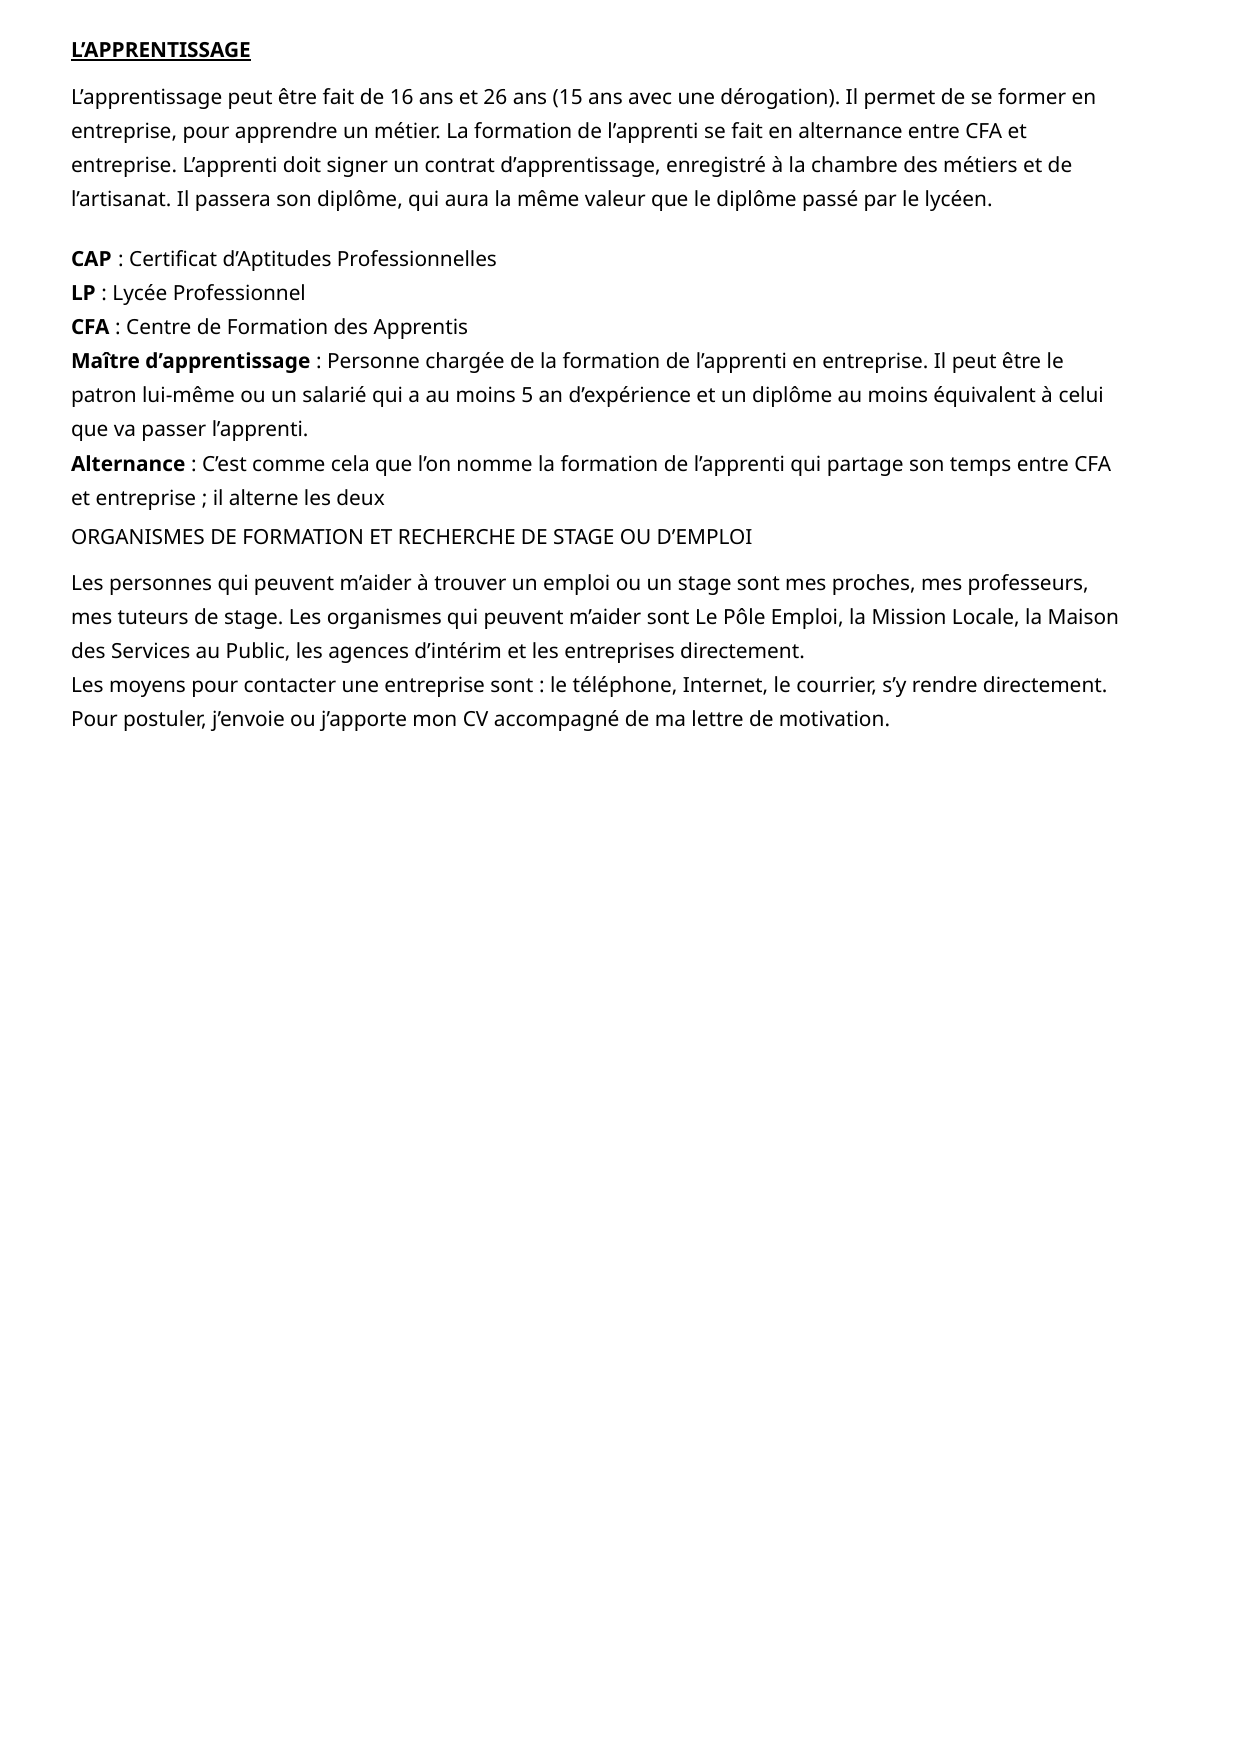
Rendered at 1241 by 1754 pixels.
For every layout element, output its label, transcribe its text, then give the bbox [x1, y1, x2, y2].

text Les personnes qui peuvent m’aider à trouver un emploi ou un stage sont mes proches, mes professeurs, mes tuteurs de stage. Les organismes qui peuvent m’aider sont Le Pôle Emploi, la Mission Locale, la Maison des Services au Public, les agences d’intérim et les entreprises directement. Les moyens pour contacter une entreprise sont : le téléphone, Internet, le courrier, s’y rendre directement. Pour postuler, j’envoie ou j’apporte mon CV accompagné de ma lettre de motivation. [71, 568, 1122, 733]
text L’APPRENTISSAGE [71, 35, 1122, 64]
text ORGANISMES DE FORMATION ET RECHERCHE DE STAGE OU D’EMPLOI [71, 522, 1122, 550]
text CAP : Certificat d’Aptitudes Professionnelles LP : Lycée Professionnel CFA : Centre de Formation des Apprentis Maître d’apprentissage : Personne chargée de la formation de l’apprenti en entreprise. Il peut être le patron lui-même ou un salarié qui a au moins 5 an d’expérience et un diplôme au moins équivalent à celui que va passer l’apprenti. Alternance : C’est comme cela que l’on nomme la formation de l’apprenti qui partage son temps entre CFA et entreprise ; il alterne les deux [71, 243, 1122, 511]
text L’apprentissage peut être fait de 16 ans et 26 ans (15 ans avec une dérogation). Il permet de se former en entreprise, pour apprendre un métier. La formation de l’apprenti se fait en alternance entre CFA et entreprise. L’apprenti doit signer un contrat d’apprentissage, enregistré à la chambre des métiers et de l’artisanat. Il passera son diplôme, qui aura la même valeur que le diplôme passé par le lycéen. [71, 82, 1122, 213]
